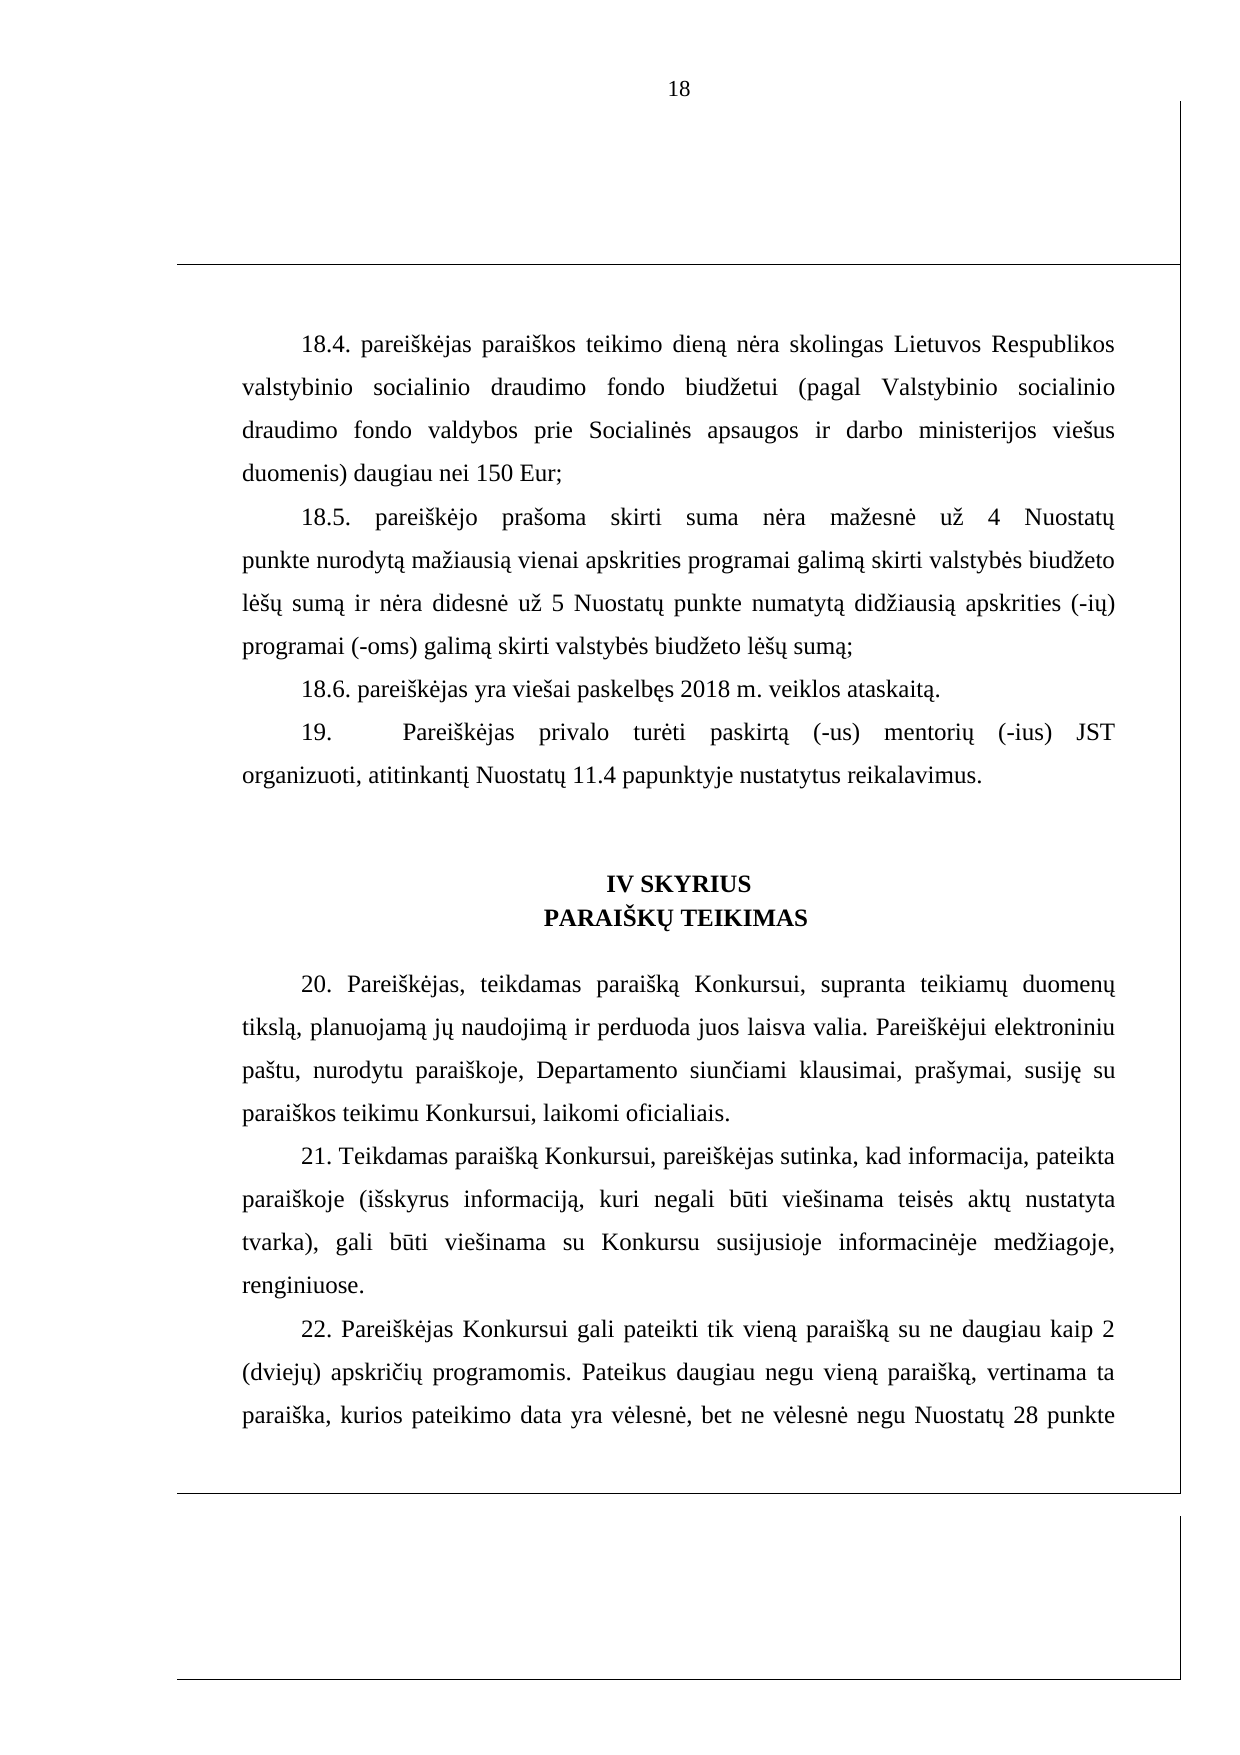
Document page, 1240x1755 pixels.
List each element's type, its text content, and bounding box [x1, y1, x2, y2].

text 20. Pareiškėjas, teikdamas paraišką Konkursui, supranta teikiamų duomenų tikslą, planuojamą jų naudojimą ir perduoda juos laisva valia. Pareiškėjui elektroniniu paštu, nurodytu paraiškoje, Departamento siunčiami klausimai, prašymai, susiję su paraiškos teikimu Konkursui, laikomi oficialiais. [177, 904, 1181, 1077]
text PARAIŠKŲ TEIKIMAS [177, 838, 1181, 904]
text 18.5. pareiškėjo prašoma skirti suma nėra mažesnė už 4 Nuostatų punkte nurodytą mažiausią vienai apskrities programai galimą skirti valstybės biudžeto lėšų sumą ir nėra didesnė už 5 Nuostatų punkte numatytą didžiausią apskrities (-ių) programai (-oms) galimą skirti valstybės biudžeto lėšų sumą; [177, 437, 1181, 609]
text 19. Pareiškėjas privalo turėti paskirtą (-us) mentorių (-ius) JST organizuoti, atitinkantį Nuostatų 11.4 papunktyje nustatytus reikalavimus. [177, 653, 1181, 789]
text 22. Pareiškėjas Konkursui gali pateikti tik vieną paraišką su ne daugiau kaip 2 (dviejų) apskričių programomis. Pateikus daugiau negu vieną paraišką, vertinama ta paraiška, kurios pateikimo data yra vėlesnė, bet ne vėlesnė negu Nuostatų 28 punkte nustatytas terminas. Siekiant užtikrinti programų vertinimo skaidrumą ir pareiškėjų lygiateisiškumą, pateikus paraišką, paraiškų taisymas, tikslinimas, pildymas ar papildomų dokumentų teikimas pareiškėjo iniciatyva negalimas. [177, 1249, 1181, 1493]
text 18.6. pareiškėjas yra viešai paskelbęs 2018 m. veiklos ataskaitą. [177, 609, 1181, 653]
text 21. Teikdamas paraišką Konkursui, pareiškėjas sutinka, kad informacija, pateikta paraiškoje (išskyrus informaciją, kuri negali būti viešinama teisės aktų nustatyta tvarka), gali būti viešinama su Konkursu susijusioje informacinėje medžiagoje, renginiuose. [177, 1077, 1181, 1249]
text 18.4. pareiškėjas paraiškos teikimo dieną nėra skolingas Lietuvos Respublikos valstybinio socialinio draudimo fondo biudžetui (pagal Valstybinio socialinio draudimo fondo valdybos prie Socialinės apsaugos ir darbo ministerijos viešus duomenis) daugiau nei 150 Eur; [177, 264, 1181, 437]
text IV SKYRIUS [177, 805, 1181, 838]
